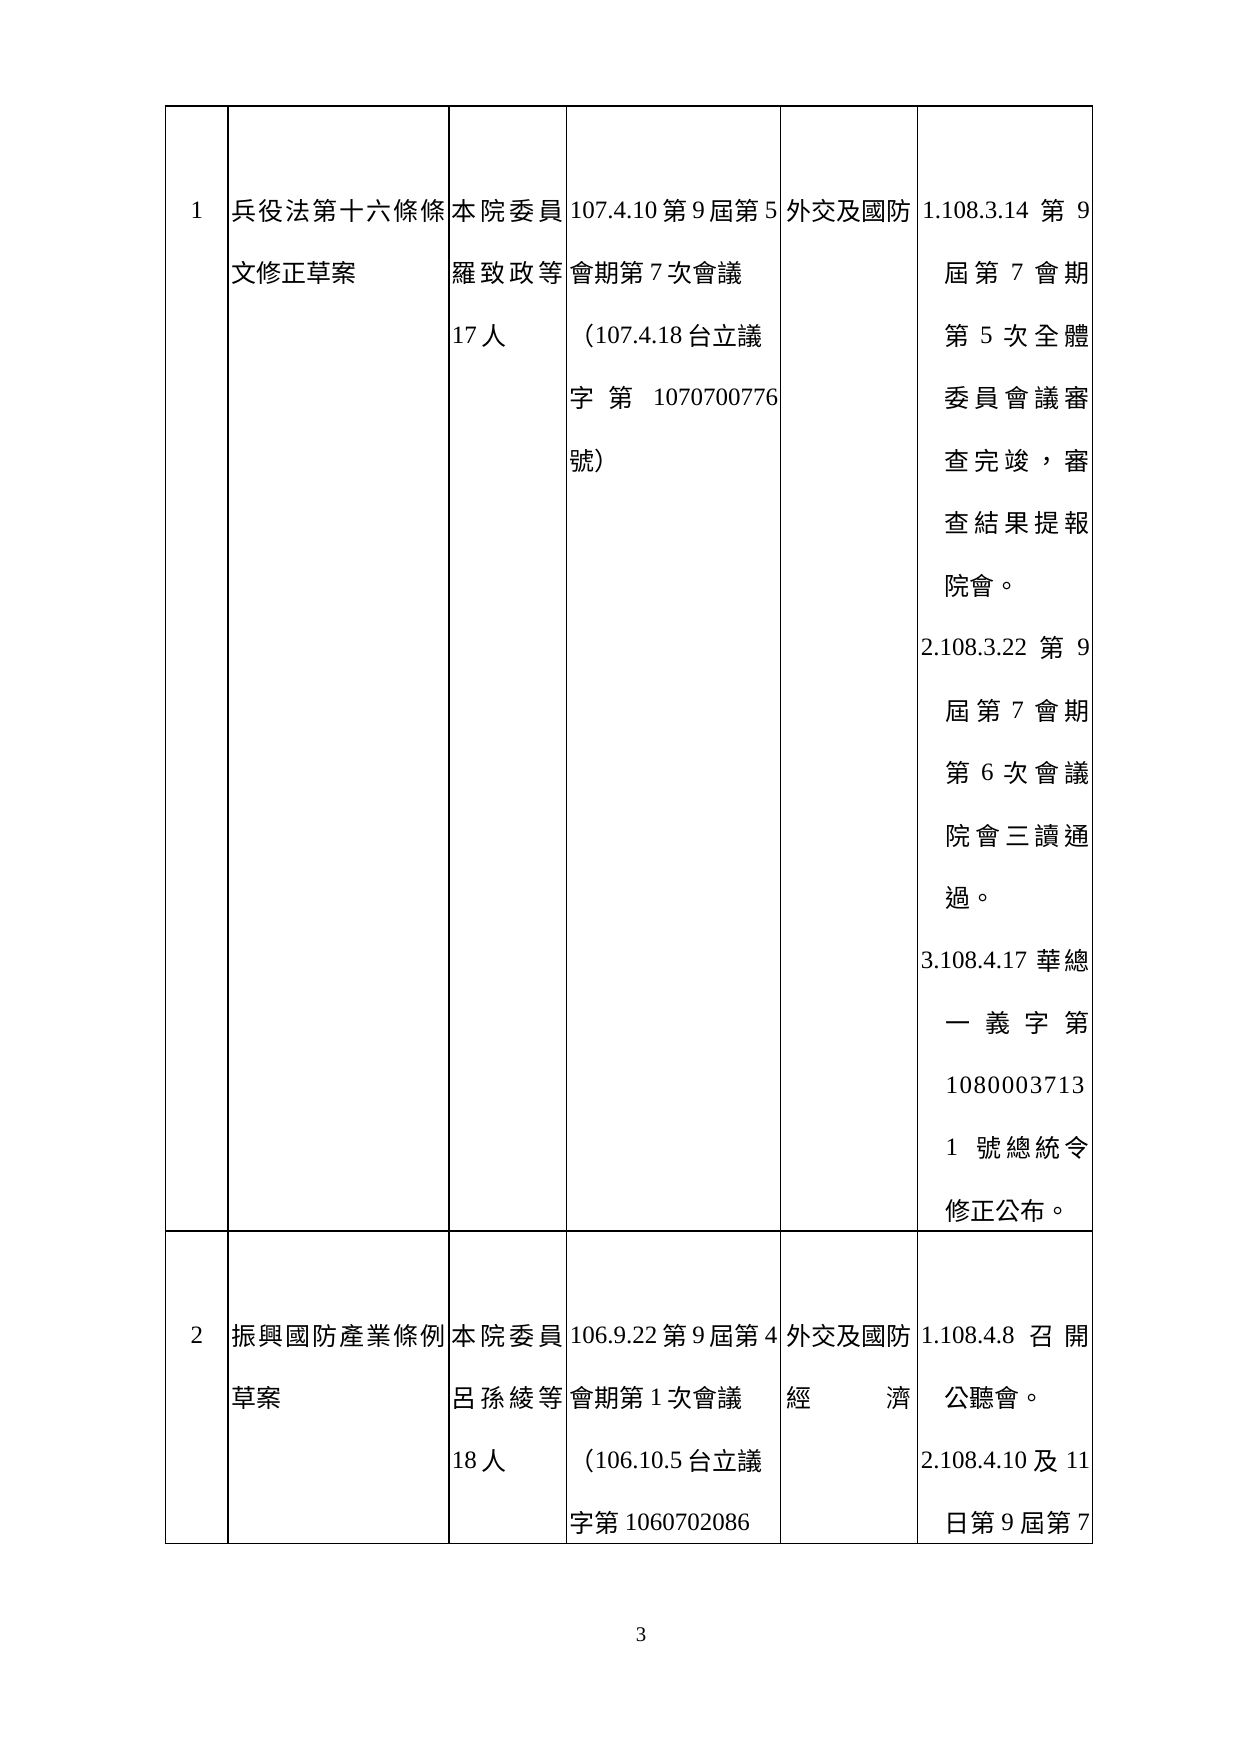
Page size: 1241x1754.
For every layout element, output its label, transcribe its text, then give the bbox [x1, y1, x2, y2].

table_cell 1.108.4.8召開公聽會。 2.108.4.10及11日第9屆第7 [918, 1232, 1092, 1543]
table_cell 外交及國防經 濟 [781, 1232, 917, 1543]
table_cell 1.108.3.14第9屆第7會期第5次全體委員會議審查完竣，審查結果提報院會。 2.108.3.22第9屆第7會期第6次會議院會三讀通過。 3.108.4.17華總一義字第10800037131號總統令修正公布。 [918, 107, 1092, 1230]
table_cell 107.4.10第9屆第5 會期第7次會議（107.4.18台立議 字第1070700776號） [567, 107, 780, 1230]
table_cell 本院委員羅致政等17人 [450, 107, 566, 1230]
table_cell 106.9.22第9屆第4 會期第1次會議 （106.10.5台立議 字第1060702086 [567, 1232, 780, 1543]
table_cell 外交及國防 [781, 107, 917, 1230]
table_cell [166, 107, 227, 1230]
table_cell 振興國防產業條例草案 [229, 1232, 448, 1543]
table_cell 兵役法第十六條條文修正草案 [229, 107, 448, 1230]
table_cell [166, 1232, 227, 1543]
table_cell 本院委員呂孫綾等18人 [450, 1232, 566, 1543]
